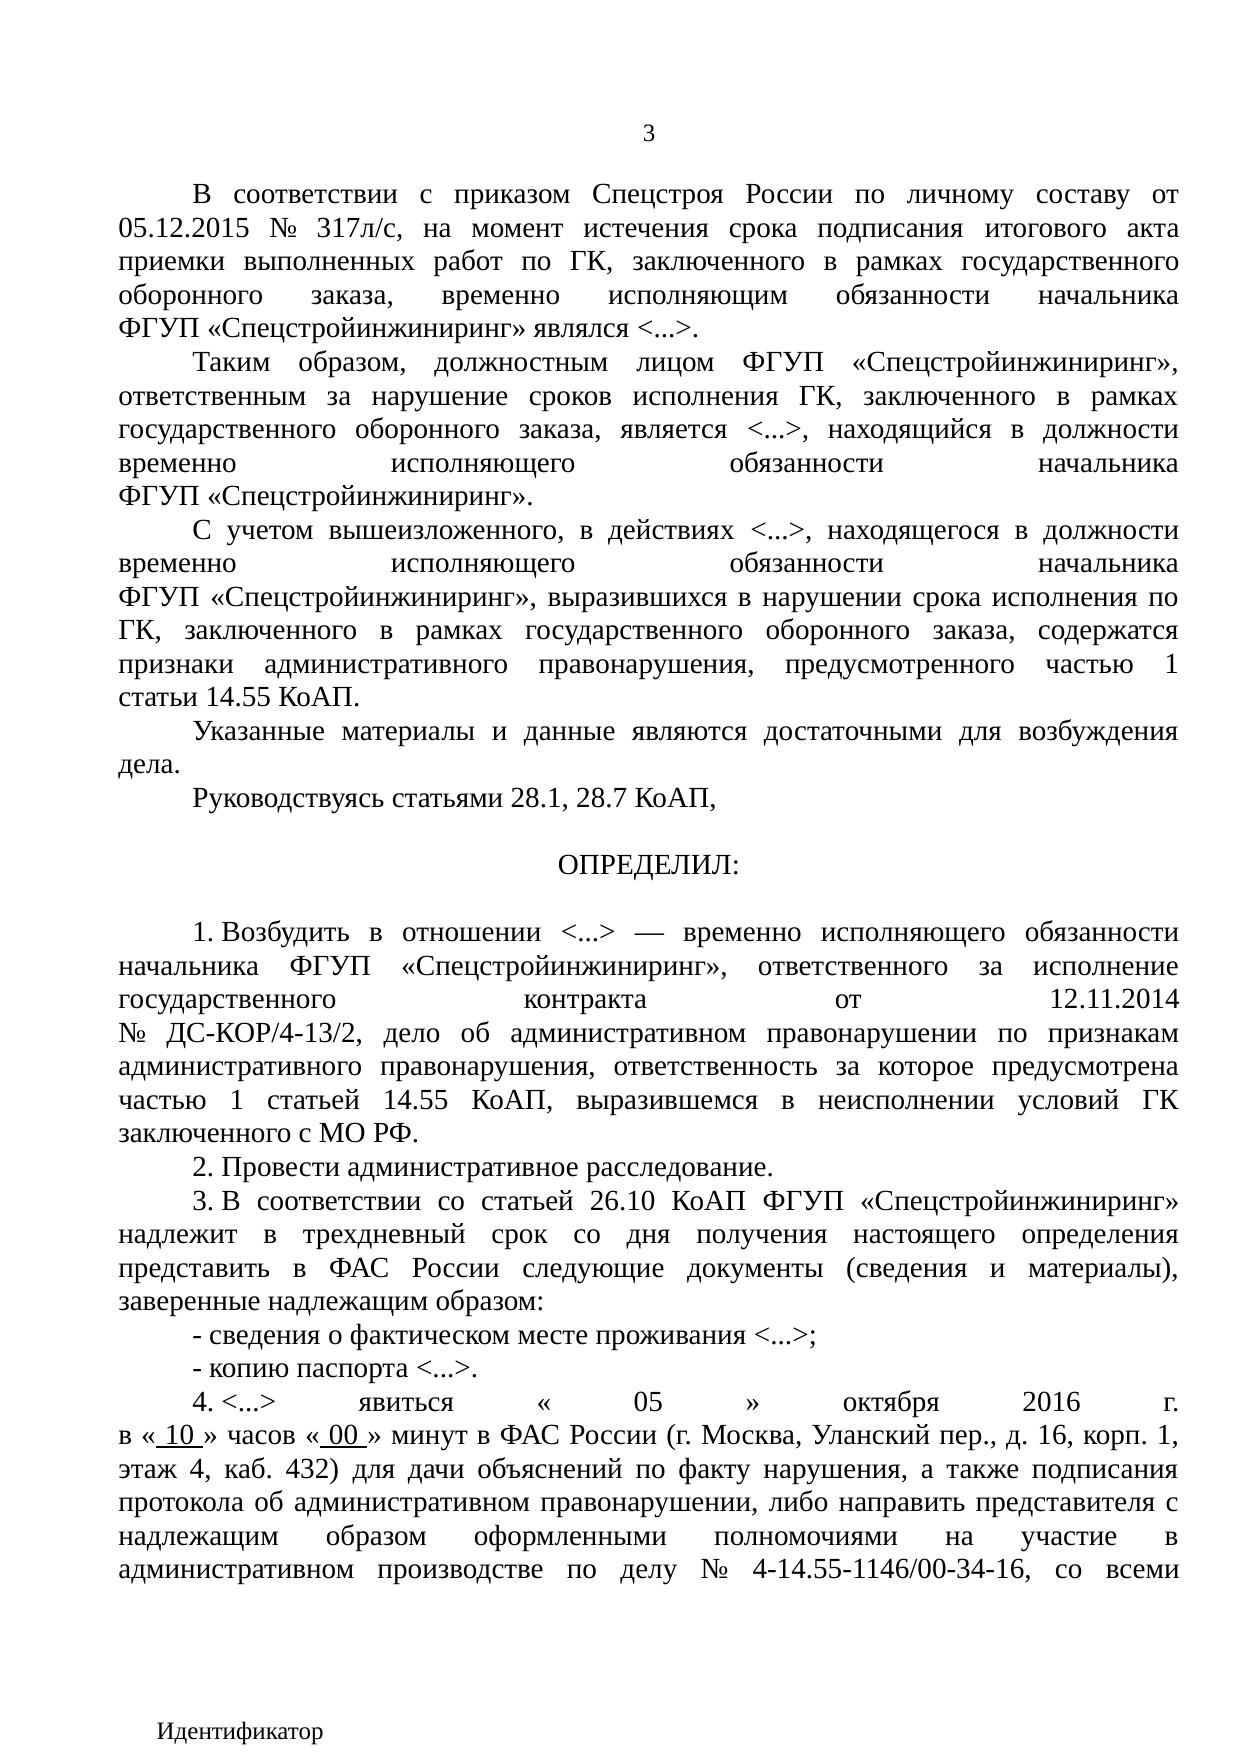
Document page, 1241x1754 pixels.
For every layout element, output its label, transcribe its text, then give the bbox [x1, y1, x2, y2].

text - копию паспорта <...>. [118, 1350, 1179, 1384]
text 2. Провести административное расследование. [118, 1149, 1179, 1183]
text 4. <...> явиться « 05 » октября 2016 г. в « 10 » часов « 00 » минут в ФАС России (г. Москва, Уланский пер., д. 16, корп. 1, этаж 4, каб. 432) для дачи объяснений по факту нарушения, а также подписания протокола об административном правонарушении, либо направить представителя с надлежащим образом оформленными полномочиями на участие в административном производстве по делу № 4-14.55-1146/00-34-16, со всеми [118, 1384, 1179, 1585]
text Указанные материалы и данные являются достаточными для возбуждения дела. [118, 713, 1179, 780]
text ОПРЕДЕЛИЛ: [118, 847, 1179, 881]
text Руководствуясь статьями 28.1, 28.7 КоАП, [118, 780, 1179, 814]
text Таким образом, должностным лицом ФГУП «Спецстройинжиниринг», ответственным за нарушение сроков исполнения ГК, заключенного в рамках государственного оборонного заказа, является <...>, находящийся в должности временно исполняющего обязанности начальника ФГУП «Спецстройинжиниринг». [118, 344, 1179, 512]
text 3. В соответствии со статьей 26.10 КоАП ФГУП «Спецстройинжиниринг» надлежит в трехдневный срок со дня получения настоящего определения представить в ФАС России следующие документы (сведения и материалы), заверенные надлежащим образом: [118, 1183, 1179, 1317]
text - сведения о фактическом месте проживания <...>; [118, 1317, 1179, 1350]
text В соответствии с приказом Спецстроя России по личному составу от 05.12.2015 № 317л/с, на момент истечения срока подписания итогового акта приемки выполненных работ по ГК, заключенного в рамках государственного оборонного заказа, временно исполняющим обязанности начальника ФГУП «Спецстройинжиниринг» являлся <...>. [118, 176, 1179, 344]
text С учетом вышеизложенного, в действиях <...>, находящегося в должности временно исполняющего обязанности начальника ФГУП «Спецстройинжиниринг», выразившихся в нарушении срока исполнения по ГК, заключенного в рамках государственного оборонного заказа, содержатся признаки административного правонарушения, предусмотренного частью 1 статьи 14.55 КоАП. [118, 512, 1179, 713]
text 1. Возбудить в отношении <...> — временно исполняющего обязанности начальника ФГУП «Спецстройинжиниринг», ответственного за исполнение государственного контракта от 12.11.2014 № ДС-КОР/4-13/2, дело об административном правонарушении по признакам административного правонарушения, ответственность за которое предусмотрена частью 1 статьей 14.55 КоАП, выразившемся в неисполнении условий ГК заключенного с МО РФ. [118, 914, 1179, 1149]
